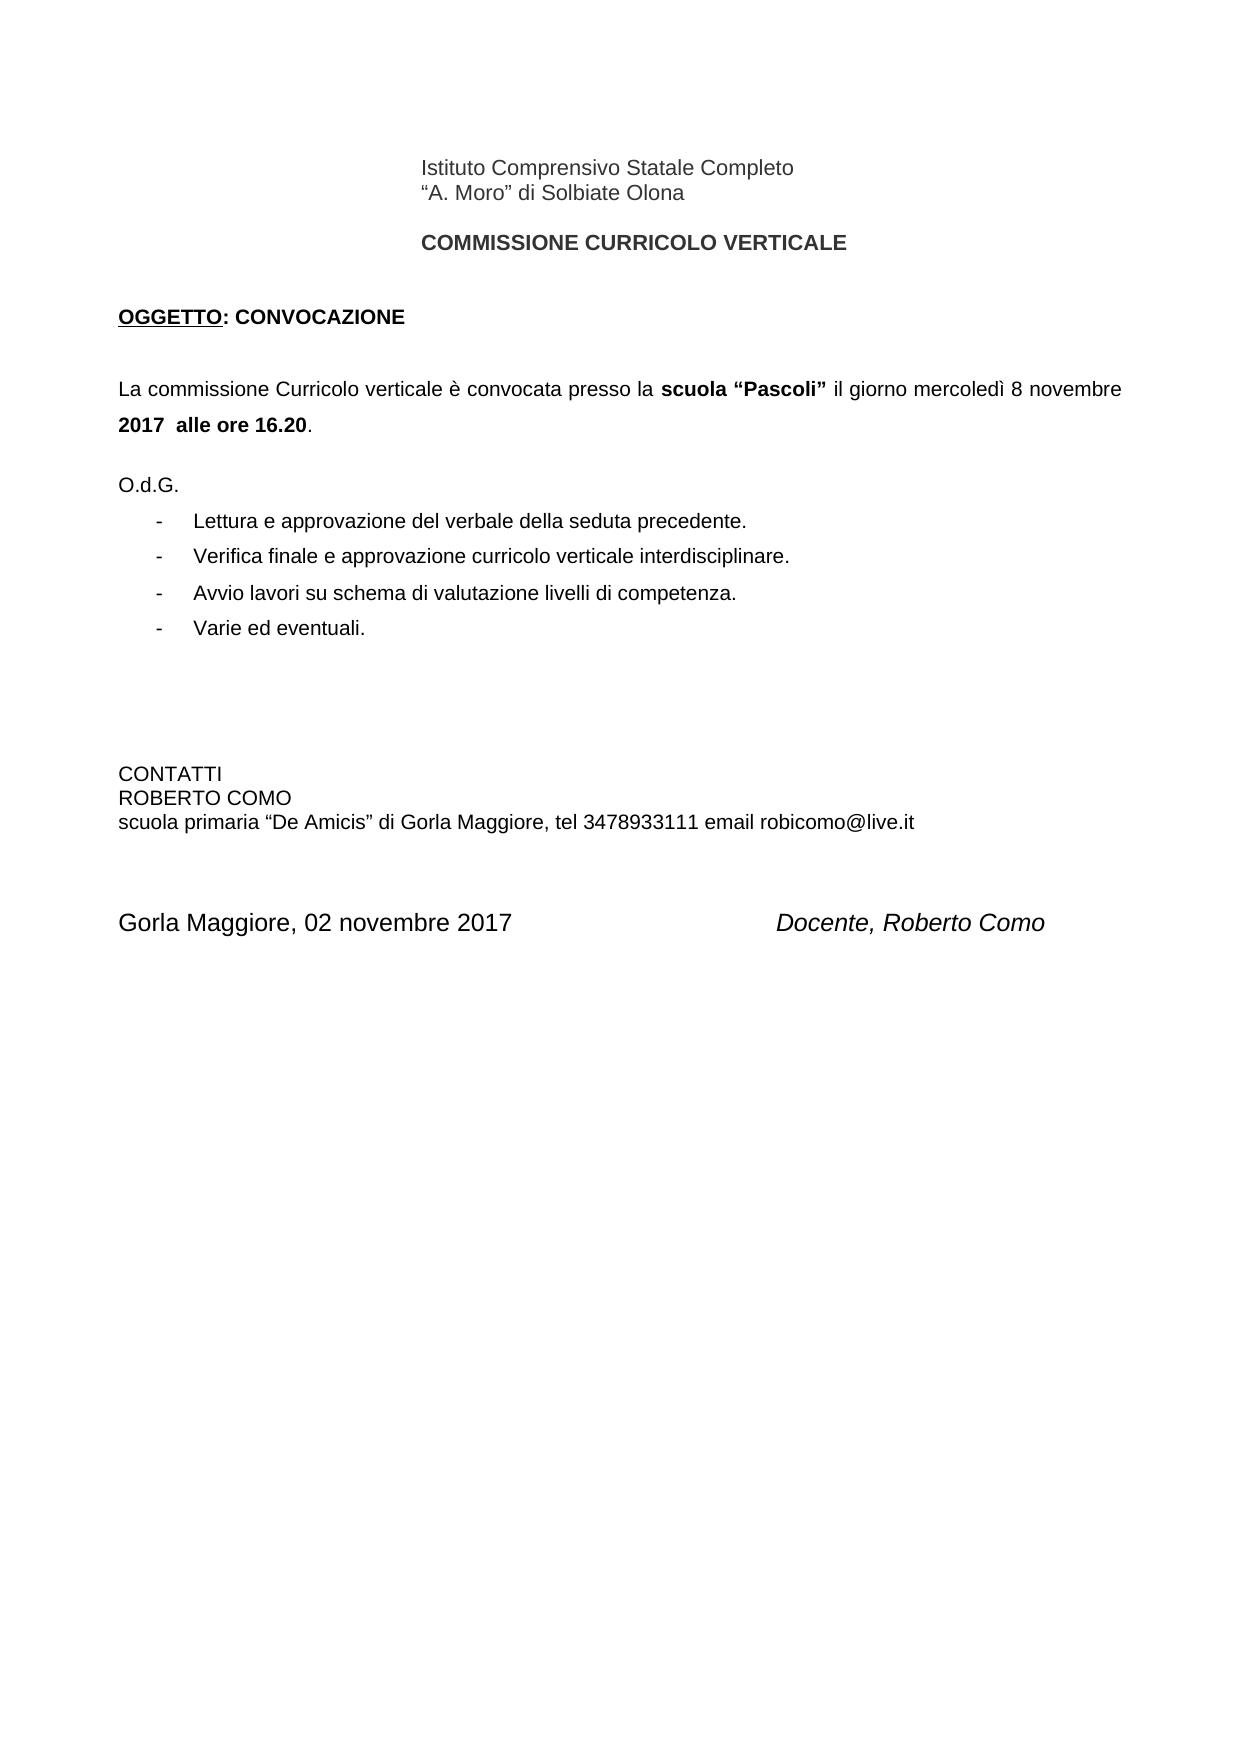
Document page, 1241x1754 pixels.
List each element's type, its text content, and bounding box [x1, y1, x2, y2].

table_header Istituto Comprensivo Statale Completo “A. Moro” di Solbiate Olona COMMISSIONE CURRICOLO VERTICALE [414, 155, 1129, 281]
text CONTATTI [118, 762, 1122, 786]
table_header Gorla Maggiore, 02 novembre 2017 [111, 908, 694, 936]
text scuola primaria “De Amicis” di Gorla Maggiore, tel 3478933111 email robicomo@live.it [118, 810, 1122, 834]
list Lettura e approvazione del verbale della seduta precedente. [156, 508, 1122, 532]
text OGGETTO: CONVOCAZIONE [118, 305, 1122, 329]
text La commissione Curricolo verticale è convocata presso la scuola “Pascoli” il giorno mercoledì 8 novembre 2017 alle ore 16.20. [118, 377, 1122, 436]
list Verifica finale e approvazione curricolo verticale interdisciplinare. [156, 544, 1122, 568]
text O.d.G. [118, 472, 1122, 496]
text ROBERTO COMO [118, 786, 1122, 810]
list Avvio lavori su schema di valutazione livelli di competenza. [156, 580, 1122, 604]
table_header Docente, Roberto Como [694, 908, 1129, 936]
table_header [111, 155, 413, 281]
list Varie ed eventuali. [156, 616, 1122, 640]
